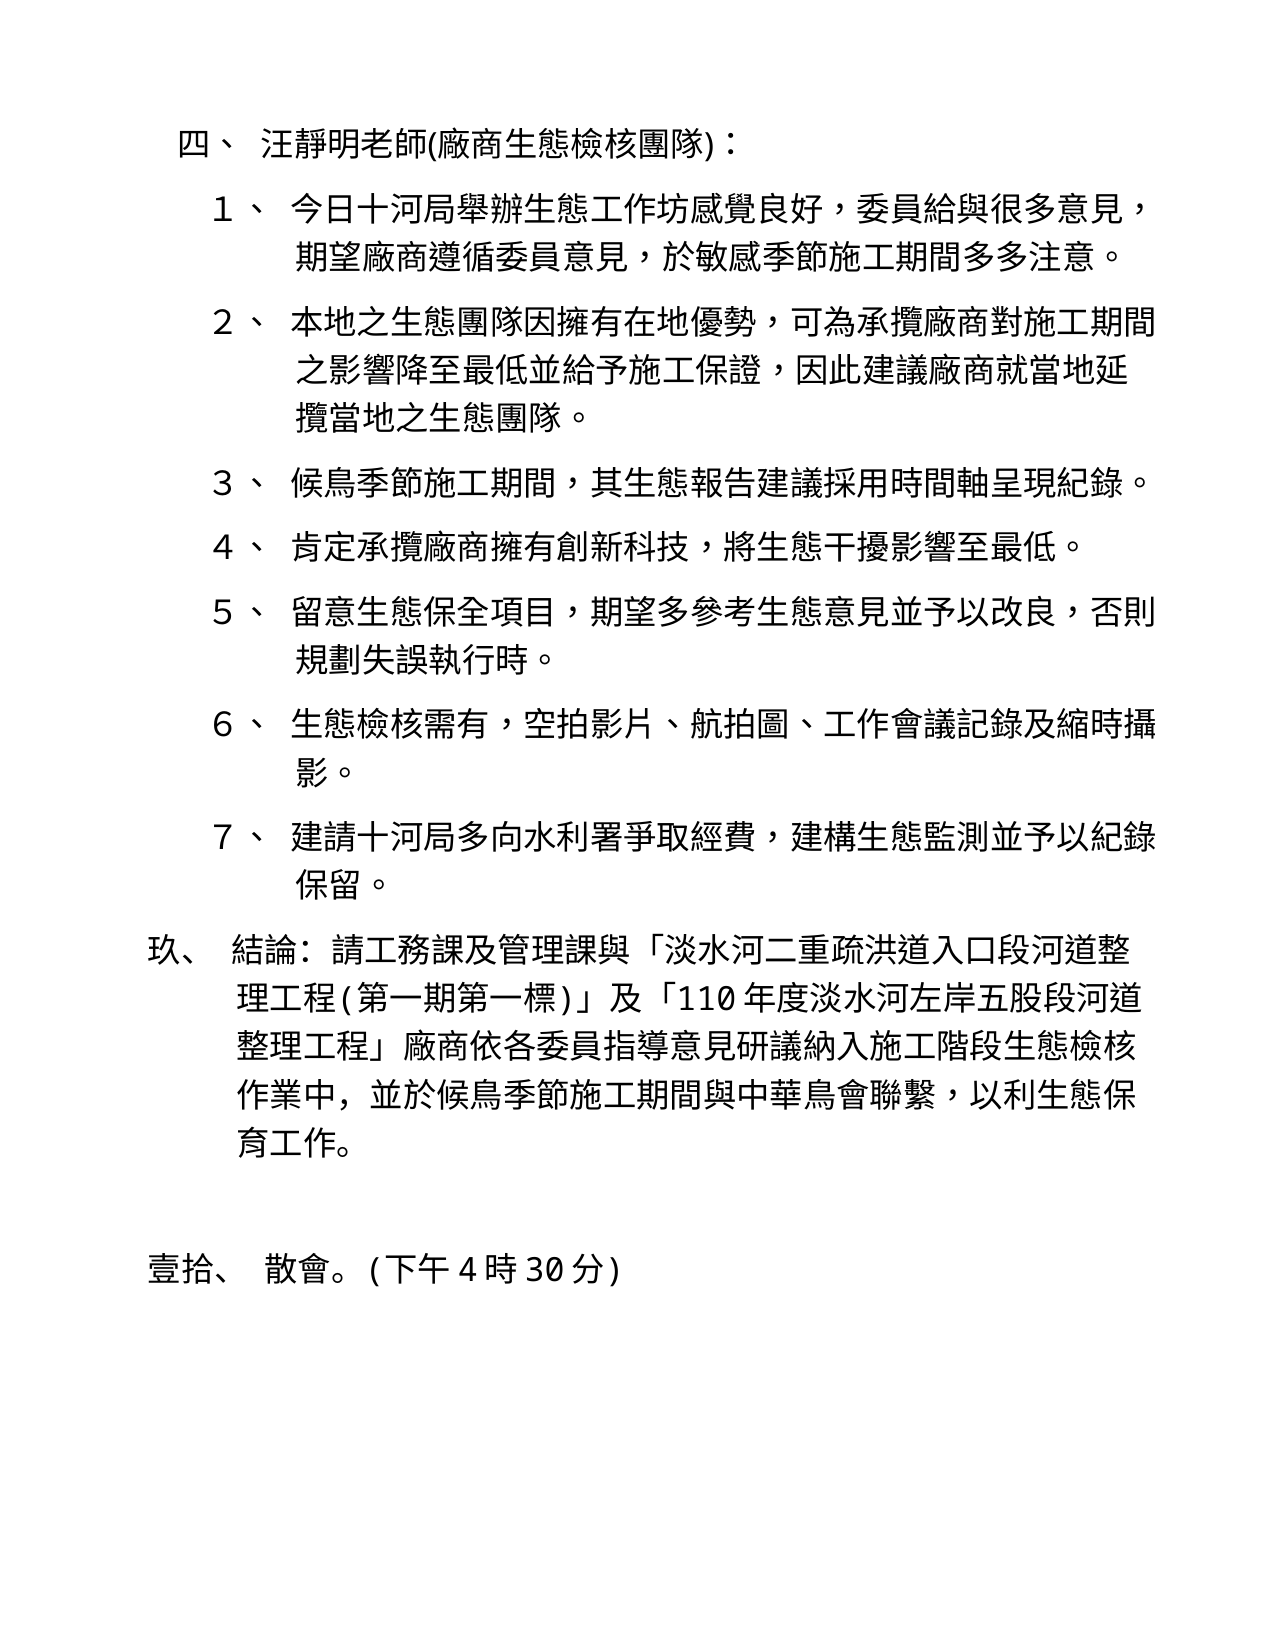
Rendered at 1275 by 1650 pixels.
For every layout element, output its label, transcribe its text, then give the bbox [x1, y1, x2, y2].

list 今日十河局舉辦生態工作坊感覺良好，委員給與很多意見，期望廠商遵循委員意見，於敏感季節施工期間多多注意。 [207, 183, 1157, 279]
list 候鳥季節施工期間，其生態報告建議採用時間軸呈現紀錄。 [207, 456, 1157, 505]
list 生態檢核需有，空拍影片、航拍圖、工作會議記錄及縮時攝影。 [207, 698, 1157, 794]
list 留意生態保全項目，期望多參考生態意見並予以改良，否則規劃失誤執行時。 [207, 585, 1157, 682]
list 結論：請工務課及管理課與「淡水河二重疏洪道入口段河道整理工程(第一期第一標)」及「110年度淡水河左岸五股段河道整理工程」廠商依各委員指導意見研議納入施工階段生態檢核作業中，並於候鳥季節施工期間與中華鳥會聯繫，以利生態保育工作。 [148, 923, 1157, 1165]
list 本地之生態團隊因擁有在地優勢，可為承攬廠商對施工期間之影響降至最低並給予施工保證，因此建議廠商就當地延攬當地之生態團隊。 [207, 296, 1157, 440]
list 肯定承攬廠商擁有創新科技，將生態干擾影響至最低。 [207, 521, 1157, 569]
list 建請十河局多向水利署爭取經費，建構生態監測並予以紀錄保留。 [207, 811, 1157, 907]
list 汪靜明老師(廠商生態檢核團隊)： [177, 118, 1157, 167]
list 散會。(下午4時30分) [148, 1243, 1157, 1291]
